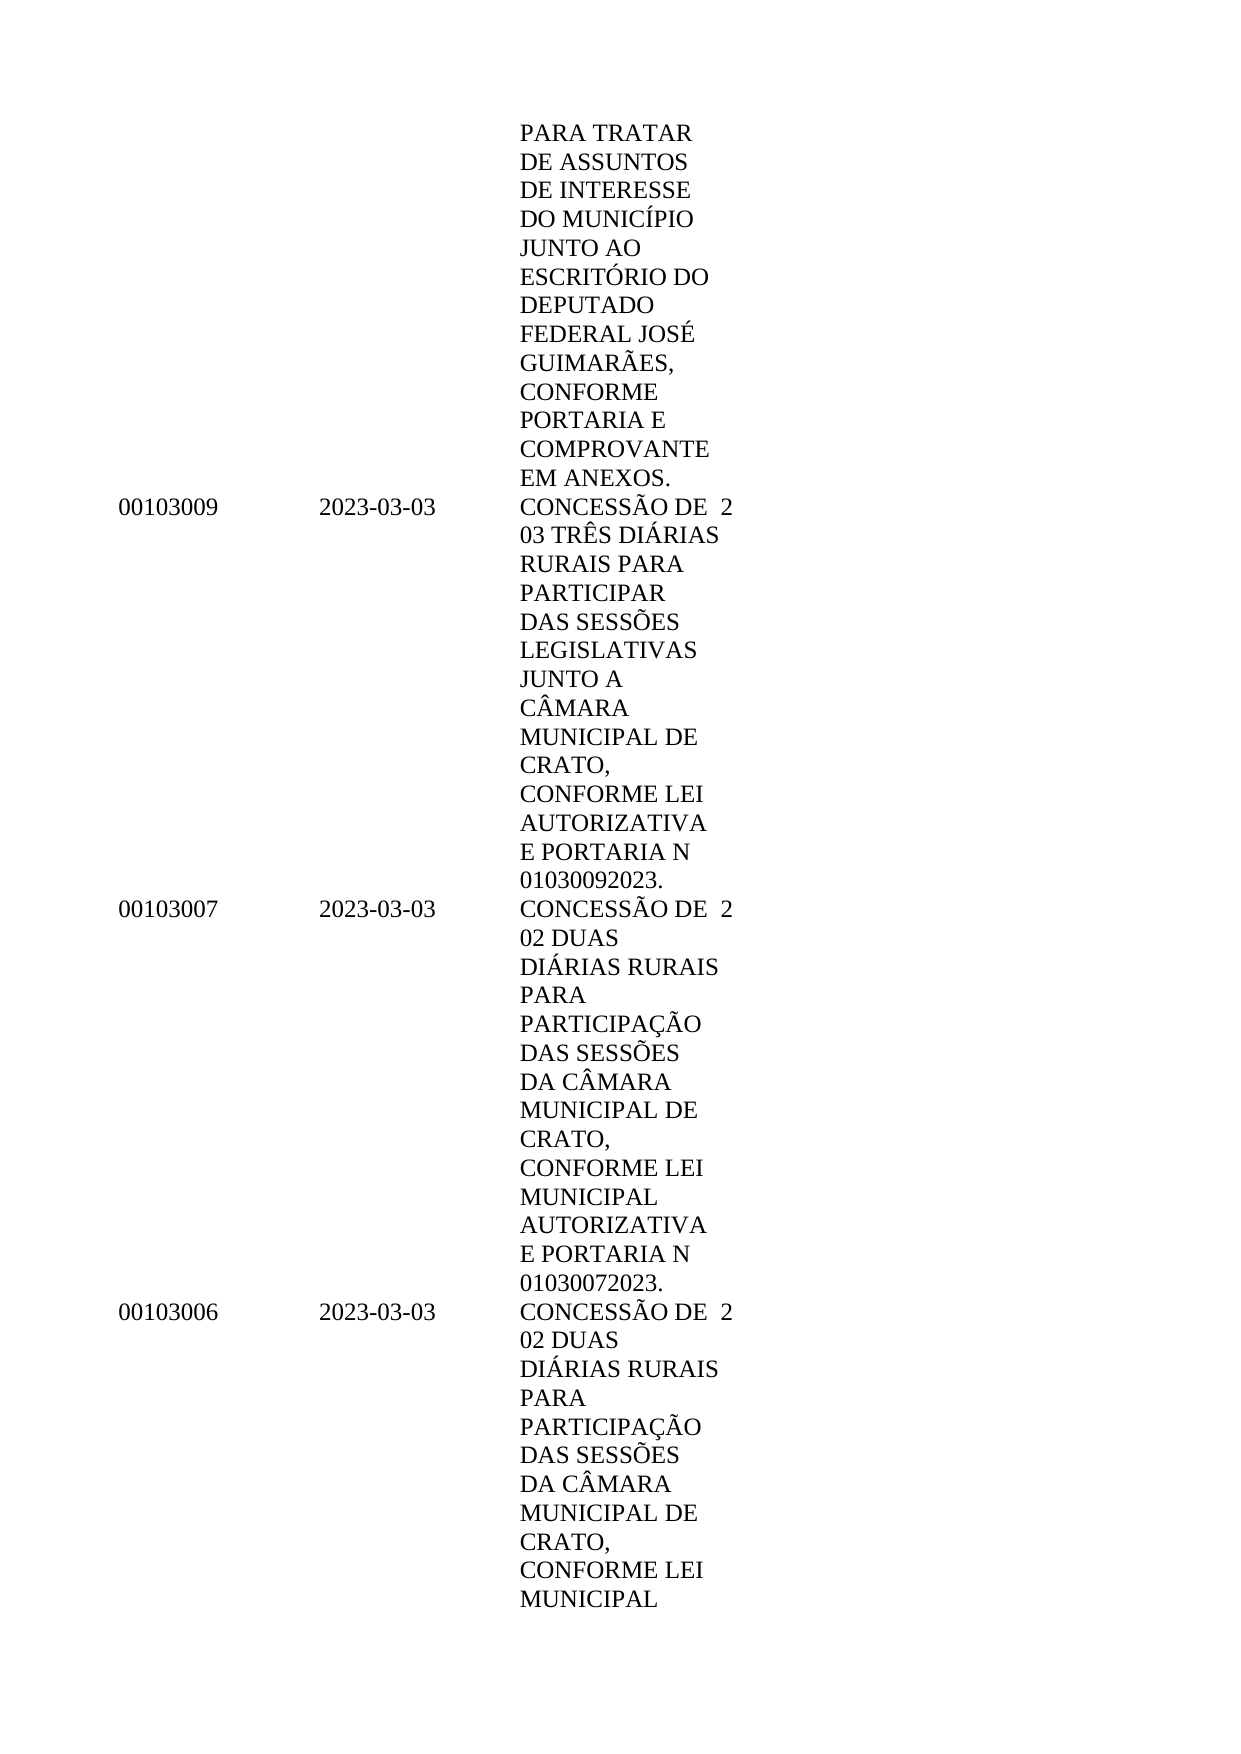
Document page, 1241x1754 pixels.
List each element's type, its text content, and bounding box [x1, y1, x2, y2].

table_cell [319, 118, 519, 492]
table_cell [921, 492, 1122, 894]
table_cell [921, 894, 1122, 1297]
table_cell 2 [720, 492, 921, 894]
table_cell CONCESSÃO DE 03 TRÊS DIÁRIAS RURAIS PARA PARTICIPAR DAS SESSÕES LEGISLATIVAS JUNTO A CÂMARA MUNICIPAL DE CRATO, CONFORME LEI AUTORIZATIVA E PORTARIA N 01030092023. [520, 492, 720, 894]
table_cell 2023-03-03 [319, 492, 519, 894]
table_cell CONCESSÃO DE 02 DUAS DIÁRIAS RURAIS PARA PARTICIPAÇÃO DAS SESSÕES DA CÂMARA MUNICIPAL DE CRATO, CONFORME LEI MUNICIPAL AUTORIZATIVA E PORTARIA N 01030072023. [520, 894, 720, 1297]
table_cell [118, 118, 319, 492]
table_cell [921, 118, 1122, 492]
table_cell PARA TRATAR DE ASSUNTOS DE INTERESSE DO MUNICÍPIO JUNTO AO ESCRITÓRIO DO DEPUTADO FEDERAL JOSÉ GUIMARÃES, CONFORME PORTARIA E COMPROVANTE EM ANEXOS. [520, 118, 720, 492]
table_cell 00103009 [118, 492, 319, 894]
table_cell 00103007 [118, 894, 319, 1297]
table_cell 00103006 [118, 1297, 319, 1613]
table_cell 2023-03-03 [319, 894, 519, 1297]
table_cell [921, 1297, 1122, 1613]
table_cell [720, 118, 921, 492]
table_cell 2 [720, 894, 921, 1297]
table_cell 2023-03-03 [319, 1297, 519, 1613]
table_cell 2 [720, 1297, 921, 1613]
table_cell CONCESSÃO DE 02 DUAS DIÁRIAS RURAIS PARA PARTICIPAÇÃO DAS SESSÕES DA CÂMARA MUNICIPAL DE CRATO, CONFORME LEI MUNICIPAL [520, 1297, 720, 1613]
